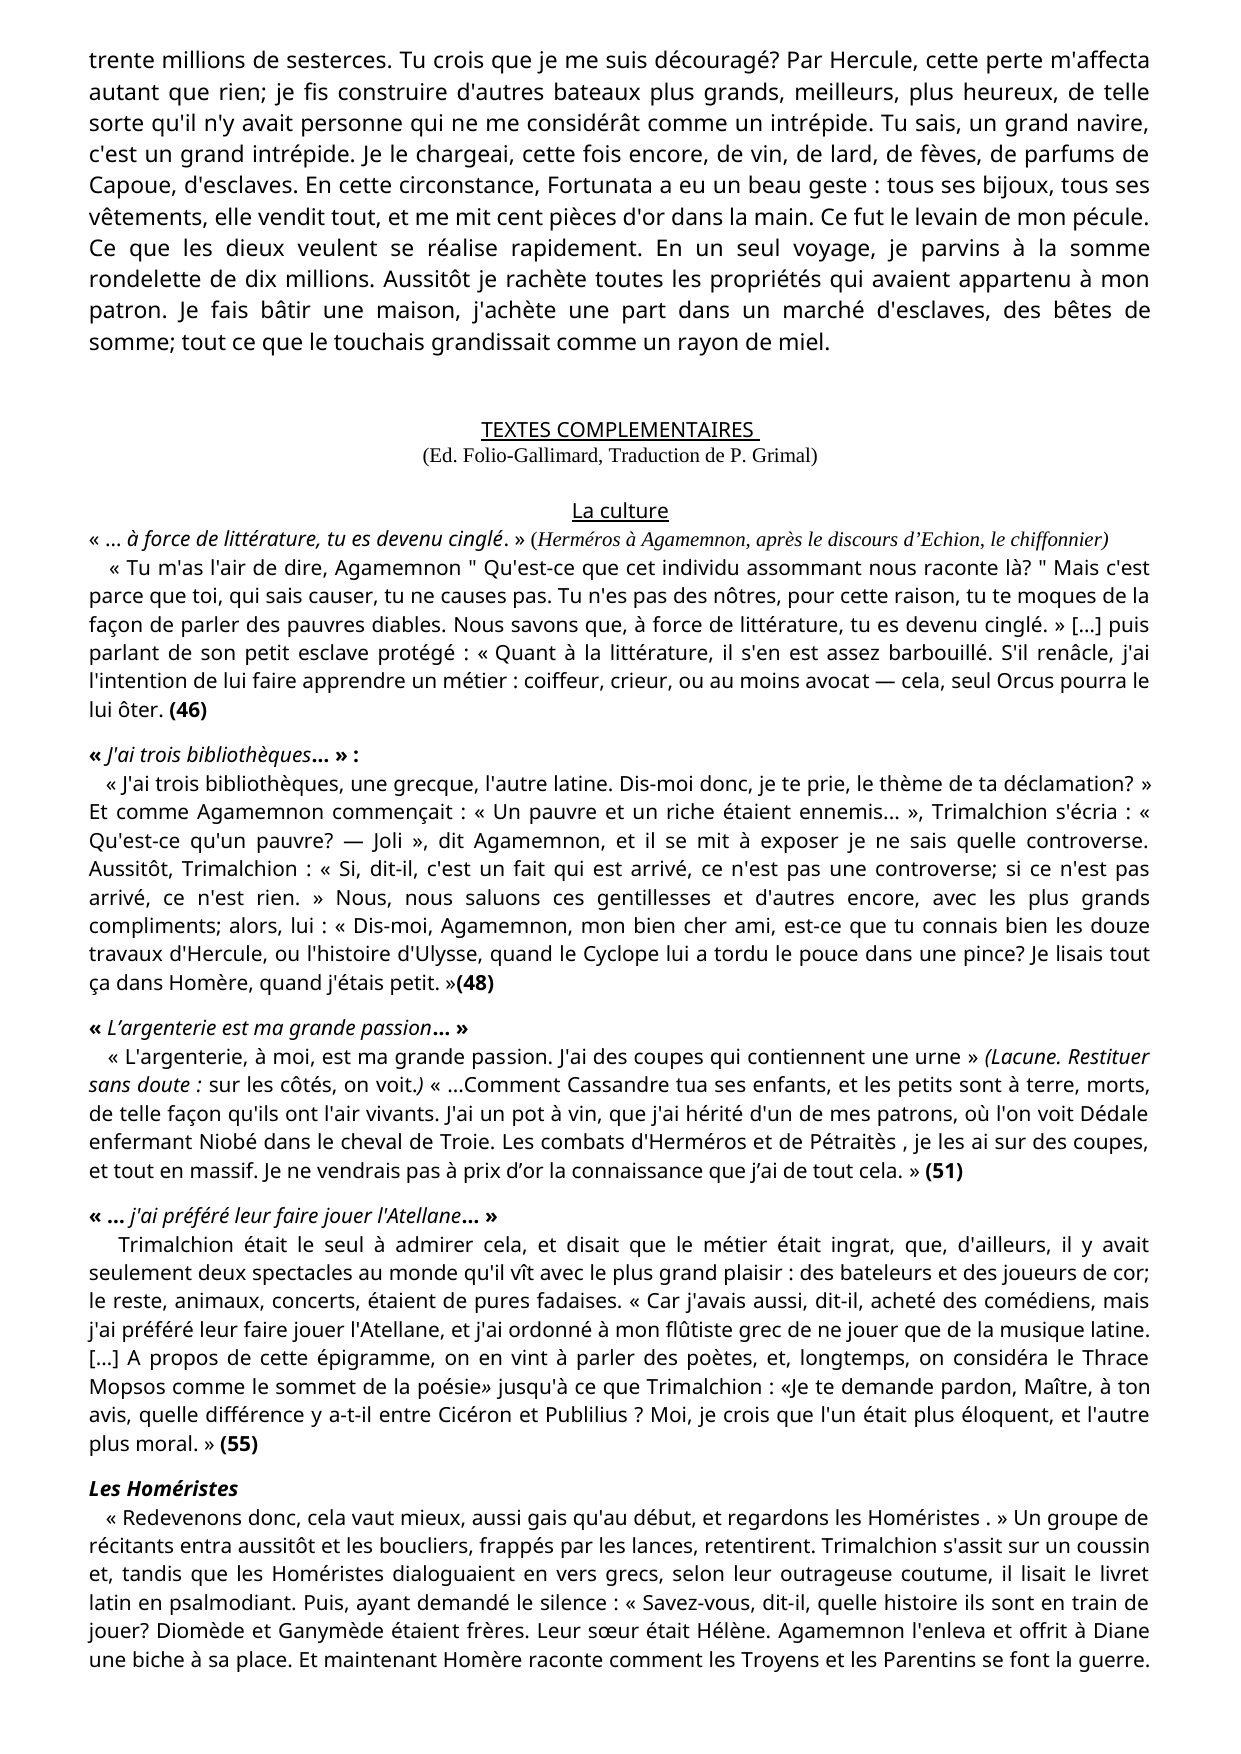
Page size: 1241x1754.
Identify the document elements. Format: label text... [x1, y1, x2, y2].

text « L'argenterie, à moi, est ma grande pas­sion. J'ai des coupes qui contiennent une urne » (Lacune. Restituer sans doute : sur les côtés, on voit.) « ...Comment Cassandre tua ses enfants, et les petits sont à terre, morts, de telle façon qu'ils ont l'air vivants. J'ai un pot à vin, que j'ai hérité d'un de mes patrons, où l'on voit Dédale enfer­mant Niobé dans le cheval de Troie. Les combats d'Herméros et de Pétraitès , je les ai sur des coupes, et tout en massif. Je ne vendrais pas à prix d’or la connaissance que j’ai de tout cela. » (51) [89, 1042, 1152, 1184]
text (Ed. Folio-Gallimard, Traduction de P. Grimal) [89, 443, 1152, 467]
text « Tu m'as l'air de dire, Agamemnon " Qu'est-ce que cet individu assommant nous raconte là? " Mais c'est parce que toi, qui sais causer, tu ne causes pas. Tu n'es pas des nôtres, pour cette raison, tu te moques de la façon de parler des pauvres diables. Nous savons que, à force de littérature, tu es devenu cinglé. » […] puis parlant de son petit esclave protégé : « Quant à la littérature, il s'en est assez barbouillé. S'il renâcle, j'ai l'intention de lui faire apprendre un métier : coiffeur, crieur, ou au moins avocat — cela, seul Orcus pourra le lui ôter. (46) [89, 553, 1152, 723]
text Trimalchion était le seul à admirer cela, et disait que le métier était ingrat, que, d'ailleurs, il y avait seulement deux spectacles au monde qu'il vît avec le plus grand plaisir : des bateleurs et des joueurs de cor; le reste, animaux, concerts, étaient de pures fadaises. « Car j'avais aussi, dit-il, acheté des comédiens, mais j'ai préféré leur faire jouer l'Atellane, et j'ai ordonné à mon flûtiste grec de ne jouer que de la musique latine. […] A propos de cette épigramme, on en vint à parler des poètes, et, longtemps, on considéra le Thrace Mopsos comme le sommet de la poésie» jusqu'à ce que Trimalchion : «Je te demande pardon, Maître, à ton avis, quelle différence y a-t-il entre Cicéron et Publilius ? Moi, je crois que l'un était plus éloquent, et l'autre plus moral. » (55) [89, 1230, 1152, 1457]
text TEXTES COMPLEMENTAIRES [89, 415, 1152, 443]
text trente millions de sesterces. Tu crois que je me suis découragé? Par Hercule, cette perte m'affecta autant que rien; je fis construire d'autres bateaux plus grands, meilleurs, plus heureux, de telle sorte qu'il n'y avait personne qui ne me considérât comme un intrépide. Tu sais, un grand navire, c'est un grand intrépide. Je le chargeai, cette fois encore, de vin, de lard, de fèves, de parfums de Capoue, d'esclaves. En cette circonstance, Fortunata a eu un beau geste : tous ses bijoux, tous ses vêtements, elle vendit tout, et me mit cent pièces d'or dans la main. Ce fut le levain de mon pécule. Ce que les dieux veulent se réalise rapidement. En un seul voyage, je parvins à la somme rondelette de dix millions. Aussitôt je rachète toutes les propriétés qui avaient appartenu à mon patron. Je fais bâtir une maison, j'achète une part dans un mar­ché d'esclaves, des bêtes de somme; tout ce que le touchais grandissait comme un rayon de miel. [89, 44, 1152, 357]
text « Redevenons donc, cela vaut mieux, aussi gais qu'au début, et regardons les Homéristes . » Un groupe de récitants entra aussitôt et les boucliers, frappés par les lances, retentirent. Trimalchion s'assit sur un coussin et, tandis que les Homéristes dialoguaient en vers grecs, selon leur outrageuse coutume, il lisait le livret latin en psalmodiant. Puis, ayant demandé le silence : « Savez-vous, dit-il, quelle histoire ils sont en train de jouer? Diomède et Ganymède étaient frères. Leur sœur était Hélène. Agamemnon l'enleva et offrit à Diane une biche à sa place. Et maintenant Homère raconte comment les Troyens et les Parentins se font la guerre. [89, 1503, 1152, 1673]
text La culture [89, 496, 1152, 524]
text « … j'ai préféré leur faire jouer l'Atellane… » [89, 1201, 1152, 1230]
text Les Homéristes [89, 1474, 1152, 1503]
text « J'ai trois bibliothèques, une grecque, l'autre latine. Dis-moi donc, je te prie, le thème de ta déclamation? » Et comme Agamemnon commençait : « Un pauvre et un riche étaient ennemis... », Trimalchion s'écria : « Qu'est-ce qu'un pauvre? — Joli », dit Agamemnon, et il se mit à exposer je ne sais quelle controverse. Aussitôt, Trimalchion : « Si, dit-il, c'est un fait qui est arrivé, ce n'est pas une controverse; si ce n'est pas arrivé, ce n'est rien. » Nous, nous saluons ces gentillesses et d'autres encore, avec les plus grands compliments; alors, lui : « Dis-moi, Agamemnon, mon bien cher ami, est-ce que tu connais bien les douze travaux d'Hercule, ou l'histoire d'Ulysse, quand le Cyclope lui a tordu le pouce dans une pince? Je lisais tout ça dans Homère, quand j'étais petit. »(48) [89, 769, 1152, 996]
text « J'ai trois bibliothèques… » : [89, 741, 1152, 769]
text « … à force de littérature, tu es devenu cinglé. » (Herméros à Agamemnon, après le discours d’Echion, le chiffonnier) [89, 524, 1152, 553]
text « L’argenterie est ma grande passion… » [89, 1013, 1152, 1042]
